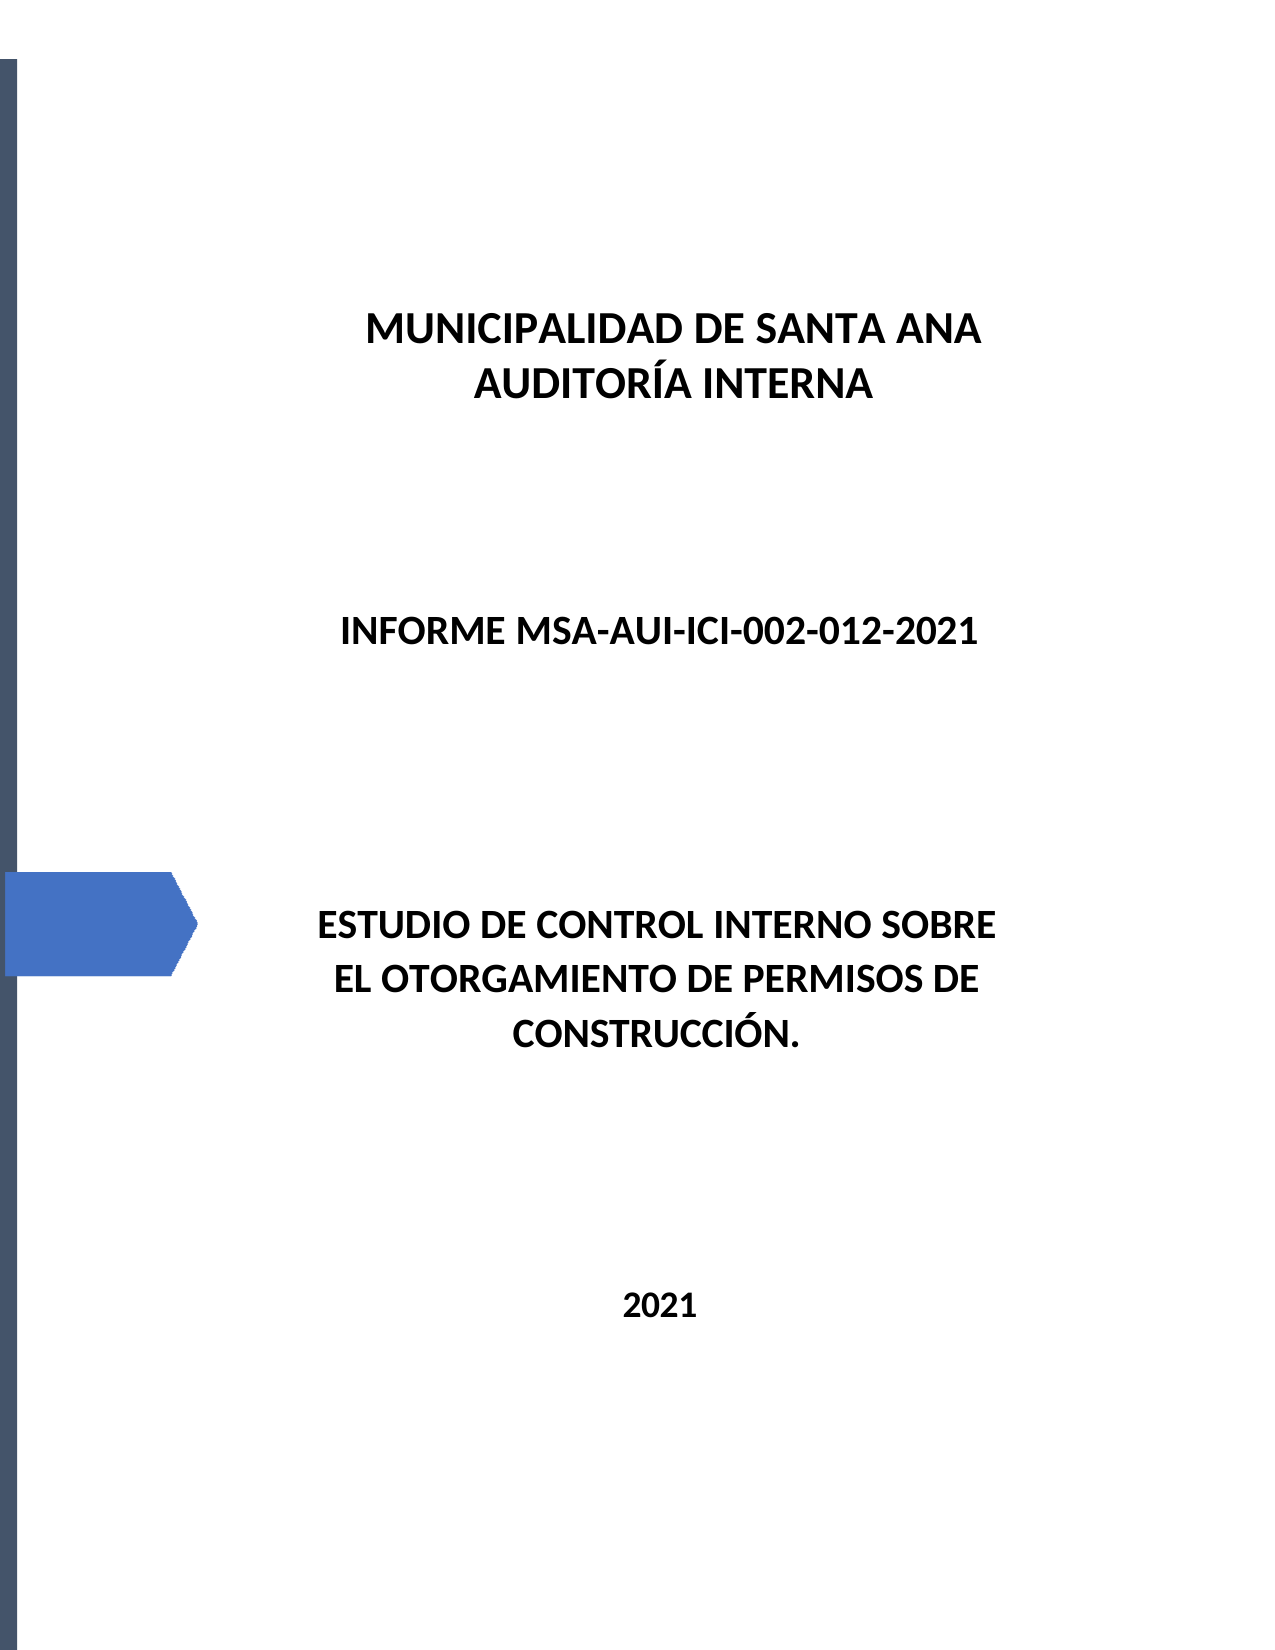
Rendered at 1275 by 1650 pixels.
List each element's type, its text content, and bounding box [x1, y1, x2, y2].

text 2021 [293, 1281, 1026, 1327]
text INFORME MSA-AUI-ICI-002-012-2021 [293, 604, 1025, 655]
text MUNICIPALIDAD DE SANTA ANA AUDITORÍA INTERNA [365, 298, 1181, 410]
text ESTUDIO DE CONTROL INTERNO SOBRE EL OTORGAMIENTO DE PERMISOS DE CONSTRUCCIÓN. [293, 898, 1020, 1058]
